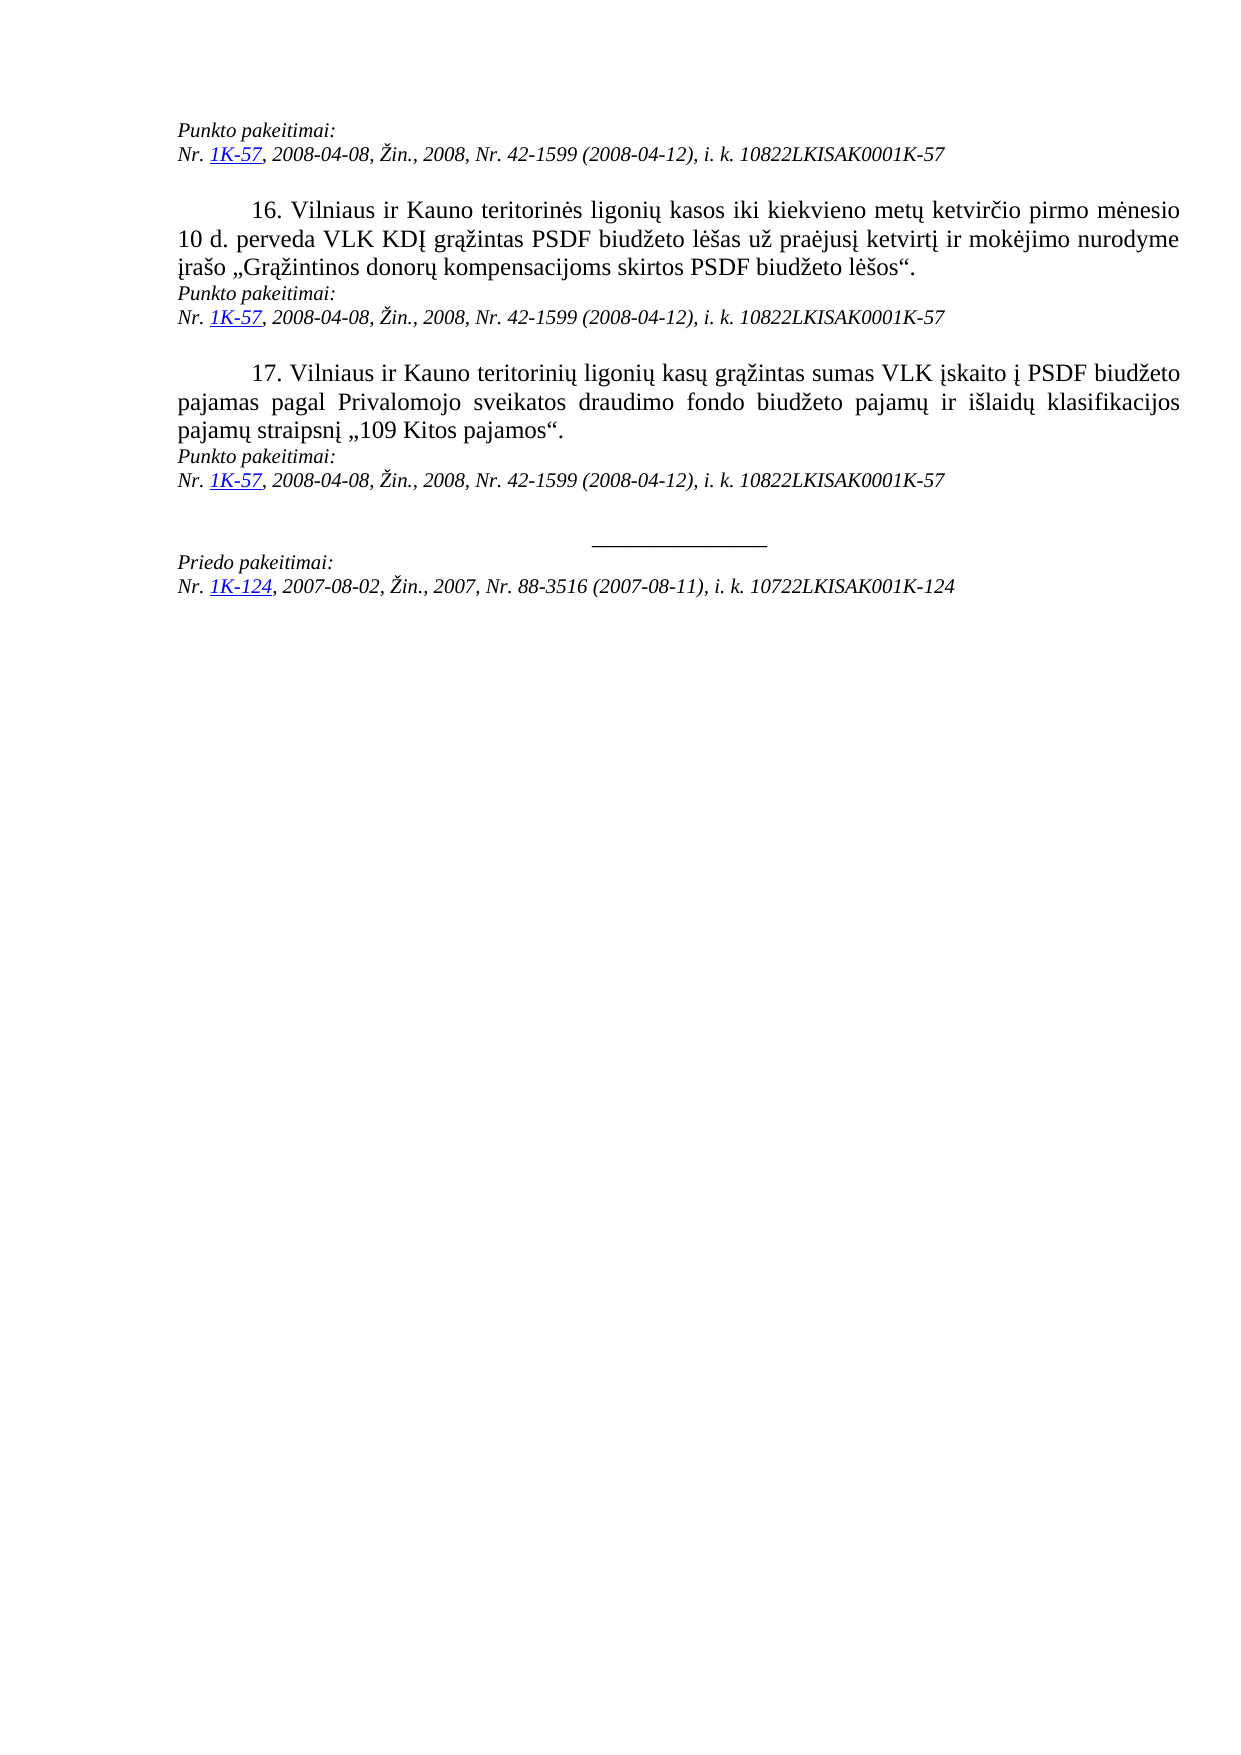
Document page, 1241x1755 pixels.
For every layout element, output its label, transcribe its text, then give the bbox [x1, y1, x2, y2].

text Priedo pakeitimai: [177, 550, 1181, 574]
text 16. Vilniaus ir Kauno teritorinės ligonių kasos iki kiekvieno metų ketvirčio pirmo mėnesio 10 d. perveda VLK KDĮ grąžintas PSDF biudžeto lėšas už praėjusį ketvirtį ir mokėjimo nurodyme įrašo „Grąžintinos donorų kompensacijoms skirtos PSDF biudžeto lėšos“. [177, 195, 1181, 281]
text Nr. 1K-57, 2008-04-08, Žin., 2008, Nr. 42-1599 (2008-04-12), i. k. 10822LKISAK0001K-57 [177, 142, 1181, 166]
text 17. Vilniaus ir Kauno teritorinių ligonių kasų grąžintas sumas VLK įskaito į PSDF biudžeto pajamas pagal Privalomojo sveikatos draudimo fondo biudžeto pajamų ir išlaidų klasifikacijos pajamų straipsnį „109 Kitos pajamos“. [177, 358, 1181, 444]
text Punkto pakeitimai: [177, 281, 1181, 305]
text Nr. 1K-124, 2007-08-02, Žin., 2007, Nr. 88-3516 (2007-08-11), i. k. 10722LKISAK001K-124 [177, 574, 1181, 598]
text Nr. 1K-57, 2008-04-08, Žin., 2008, Nr. 42-1599 (2008-04-12), i. k. 10822LKISAK0001K-57 [177, 468, 1181, 492]
text Punkto pakeitimai: [177, 118, 1181, 142]
text Punkto pakeitimai: [177, 444, 1181, 468]
text Nr. 1K-57, 2008-04-08, Žin., 2008, Nr. 42-1599 (2008-04-12), i. k. 10822LKISAK0001K-57 [177, 305, 1181, 329]
text ______________ [177, 521, 1181, 550]
